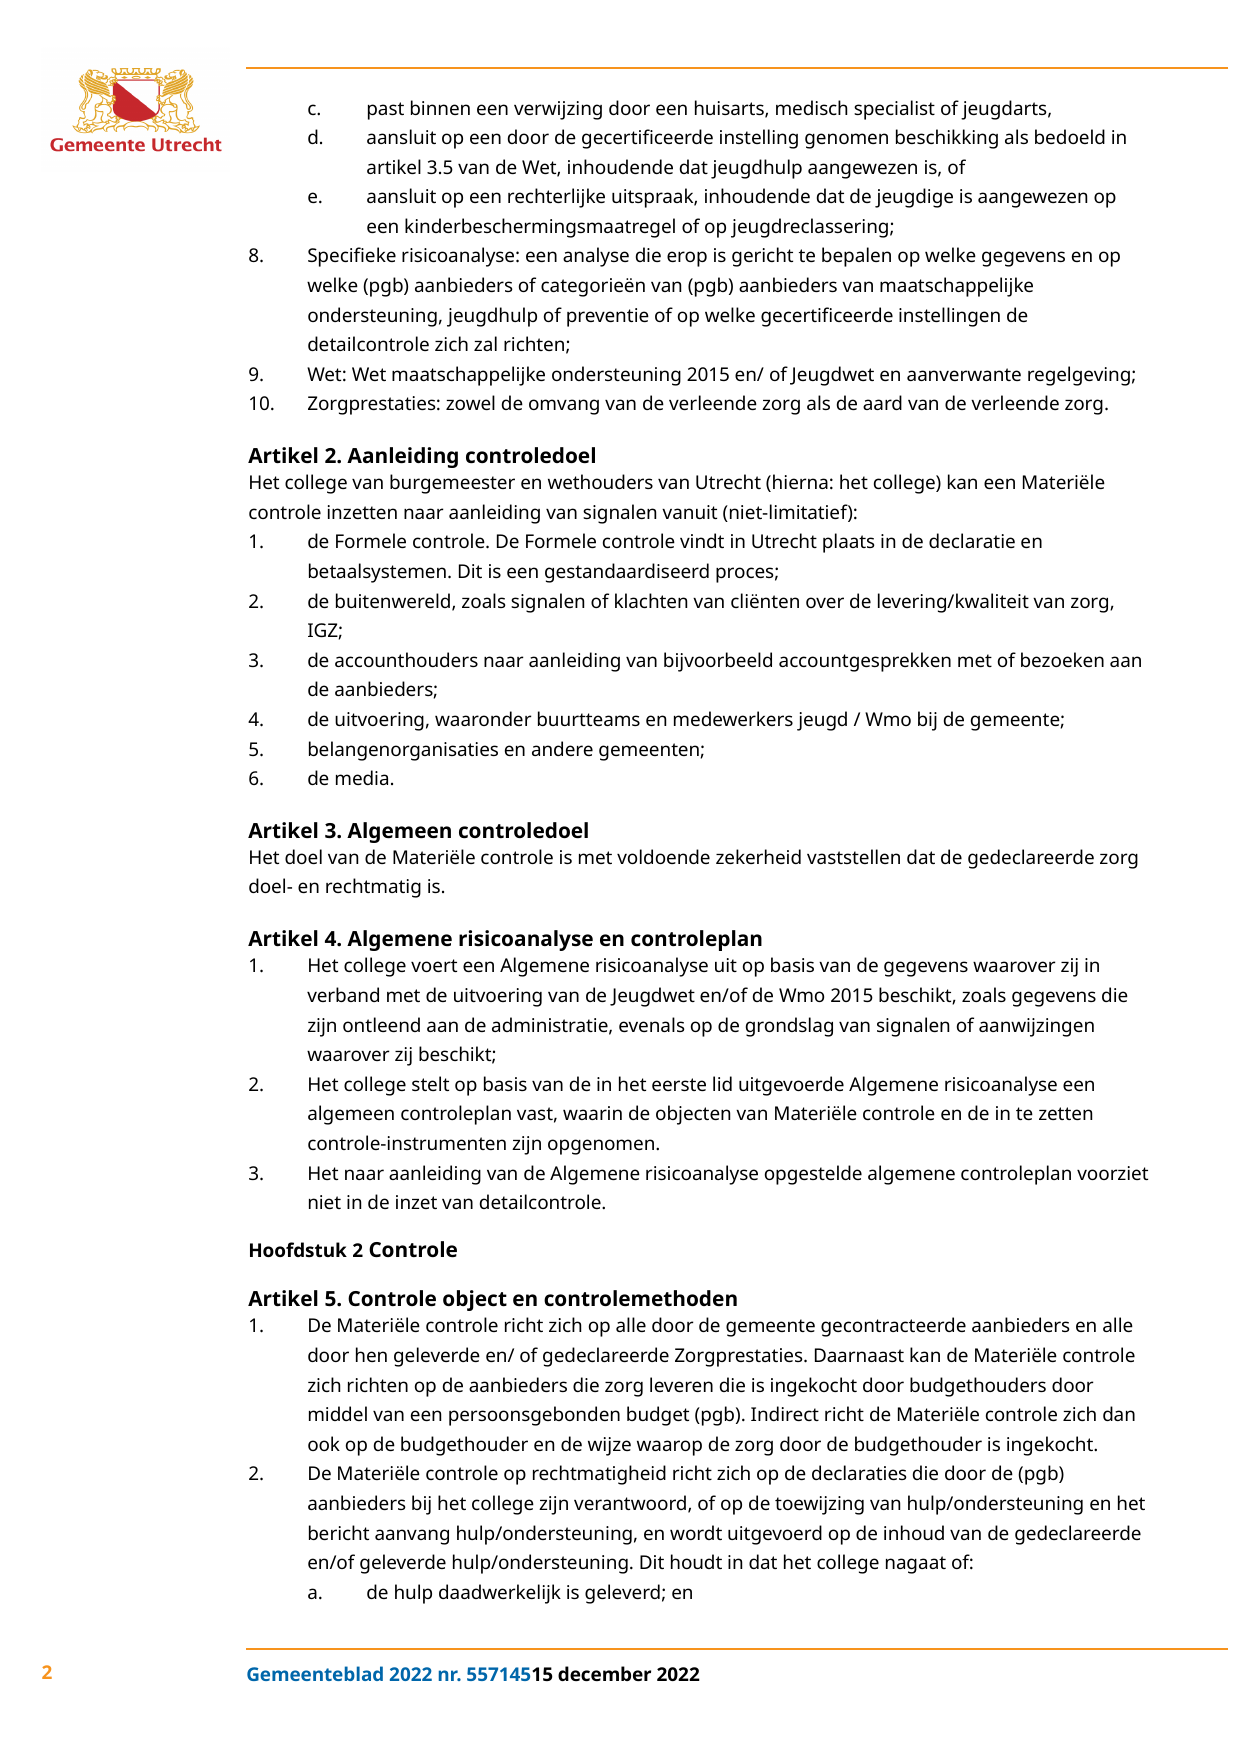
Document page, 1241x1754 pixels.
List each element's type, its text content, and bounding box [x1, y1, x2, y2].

list past binnen een verwijzing door een huisarts, medisch specialist of jeugdarts, [307, 95, 1152, 121]
list de hulp daadwerkelijk is geleverd; en [307, 1579, 1152, 1604]
list belangenorganisaties en andere gemeenten; [248, 736, 1152, 761]
text Artikel 2. Aanleiding controledoel [248, 441, 1152, 469]
list aansluit op een rechterlijke uitspraak, inhoudende dat de jeugdige is aangewezen op een kinderbeschermingsmaatregel of op jeugdreclassering; [307, 183, 1152, 239]
list Het college voert een Algemene risicoanalyse uit op basis van de gegevens waarover zij in verband met de uitvoering van de Jeugdwet en/of de Wmo 2015 beschikt, zoals gegevens die zijn ontleend aan de administratie, evenals op de grondslag van signalen of aanwijzingen waarover zij beschikt; [248, 953, 1152, 1067]
list de buitenwereld, zoals signalen of klachten van cliënten over de levering/kwaliteit van zorg, IGZ; [248, 588, 1152, 643]
list de accounthouders naar aanleiding van bijvoorbeeld accountgesprekken met of bezoeken aan de aanbieders; [248, 647, 1152, 702]
list de media. [248, 765, 1152, 791]
list aansluit op een door de gecertificeerde instelling genomen beschikking als bedoeld in artikel 3.5 van de Wet, inhoudende dat jeugdhulp aangewezen is, of [307, 124, 1152, 180]
list Het naar aanleiding van de Algemene risicoanalyse opgestelde algemene controleplan voorziet niet in de inzet van detailcontrole. [248, 1160, 1152, 1215]
text Artikel 4. Algemene risicoanalyse en controleplan [248, 924, 1152, 953]
picture [41, 47, 231, 172]
list De Materiële controle richt zich op alle door de gemeente gecontracteerde aanbieders en alle door hen geleverde en/ of gedeclareerde Zorgprestaties. Daarnaast kan de Materiële controle zich richten op de aanbieders die zorg leveren die is ingekocht door budgethouders door middel van een persoonsgebonden budget (pgb). Indirect richt de Materiële controle zich dan ook op de budgethouder en de wijze waarop de zorg door de budgethouder is ingekocht. [248, 1313, 1152, 1457]
list de Formele controle. De Formele controle vindt in Utrecht plaats in de declaratie en betaalsystemen. Dit is een gestandaardiseerd proces; [248, 529, 1152, 584]
list Het college stelt op basis van de in het eerste lid uitgevoerde Algemene risicoanalyse een algemeen controleplan vast, waarin de objecten van Materiële controle en de in te zetten controle-instrumenten zijn opgenomen. [248, 1071, 1152, 1156]
text Artikel 3. Algemeen controledoel [248, 816, 1152, 844]
list Zorgprestaties: zowel de omvang van de verleende zorg als de aard van de verleende zorg. [248, 391, 1152, 416]
list Specifieke risicoanalyse: een analyse die erop is gericht te bepalen op welke gegevens en op welke (pgb) aanbieders of categorieën van (pgb) aanbieders van maatschappelijke ondersteuning, jeugdhulp of preventie of op welke gecertificeerde instellingen de detailcontrole zich zal richten; [248, 243, 1152, 357]
list de uitvoering, waaronder buurtteams en medewerkers jeugd / Wmo bij de gemeente; [248, 706, 1152, 732]
text Het doel van de Materiële controle is met voldoende zekerheid vaststellen dat de gedeclareerde zorg doel- en rechtmatig is. [248, 844, 1152, 899]
text Het college van burgemeester en wethouders van Utrecht (hierna: het college) kan een Materiële controle inzetten naar aanleiding van signalen vanuit (niet-limitatief): [248, 469, 1152, 525]
list De Materiële controle op rechtmatigheid richt zich op de declaraties die door de (pgb) aanbieders bij het college zijn verantwoord, of op de toewijzing van hulp/ondersteuning en het bericht aanvang hulp/ondersteuning, en wordt uitgevoerd op de inhoud van de gedeclareerde en/of geleverde hulp/ondersteuning. Dit houdt in dat het college nagaat of: [248, 1461, 1152, 1575]
text Artikel 5. Controle object en controlemethoden [248, 1284, 1152, 1313]
list Wet: Wet maatschappelijke ondersteuning 2015 en/ of Jeugdwet en aanverwante regelgeving; [248, 361, 1152, 387]
text Hoofdstuk 2 Controle [248, 1235, 1152, 1263]
